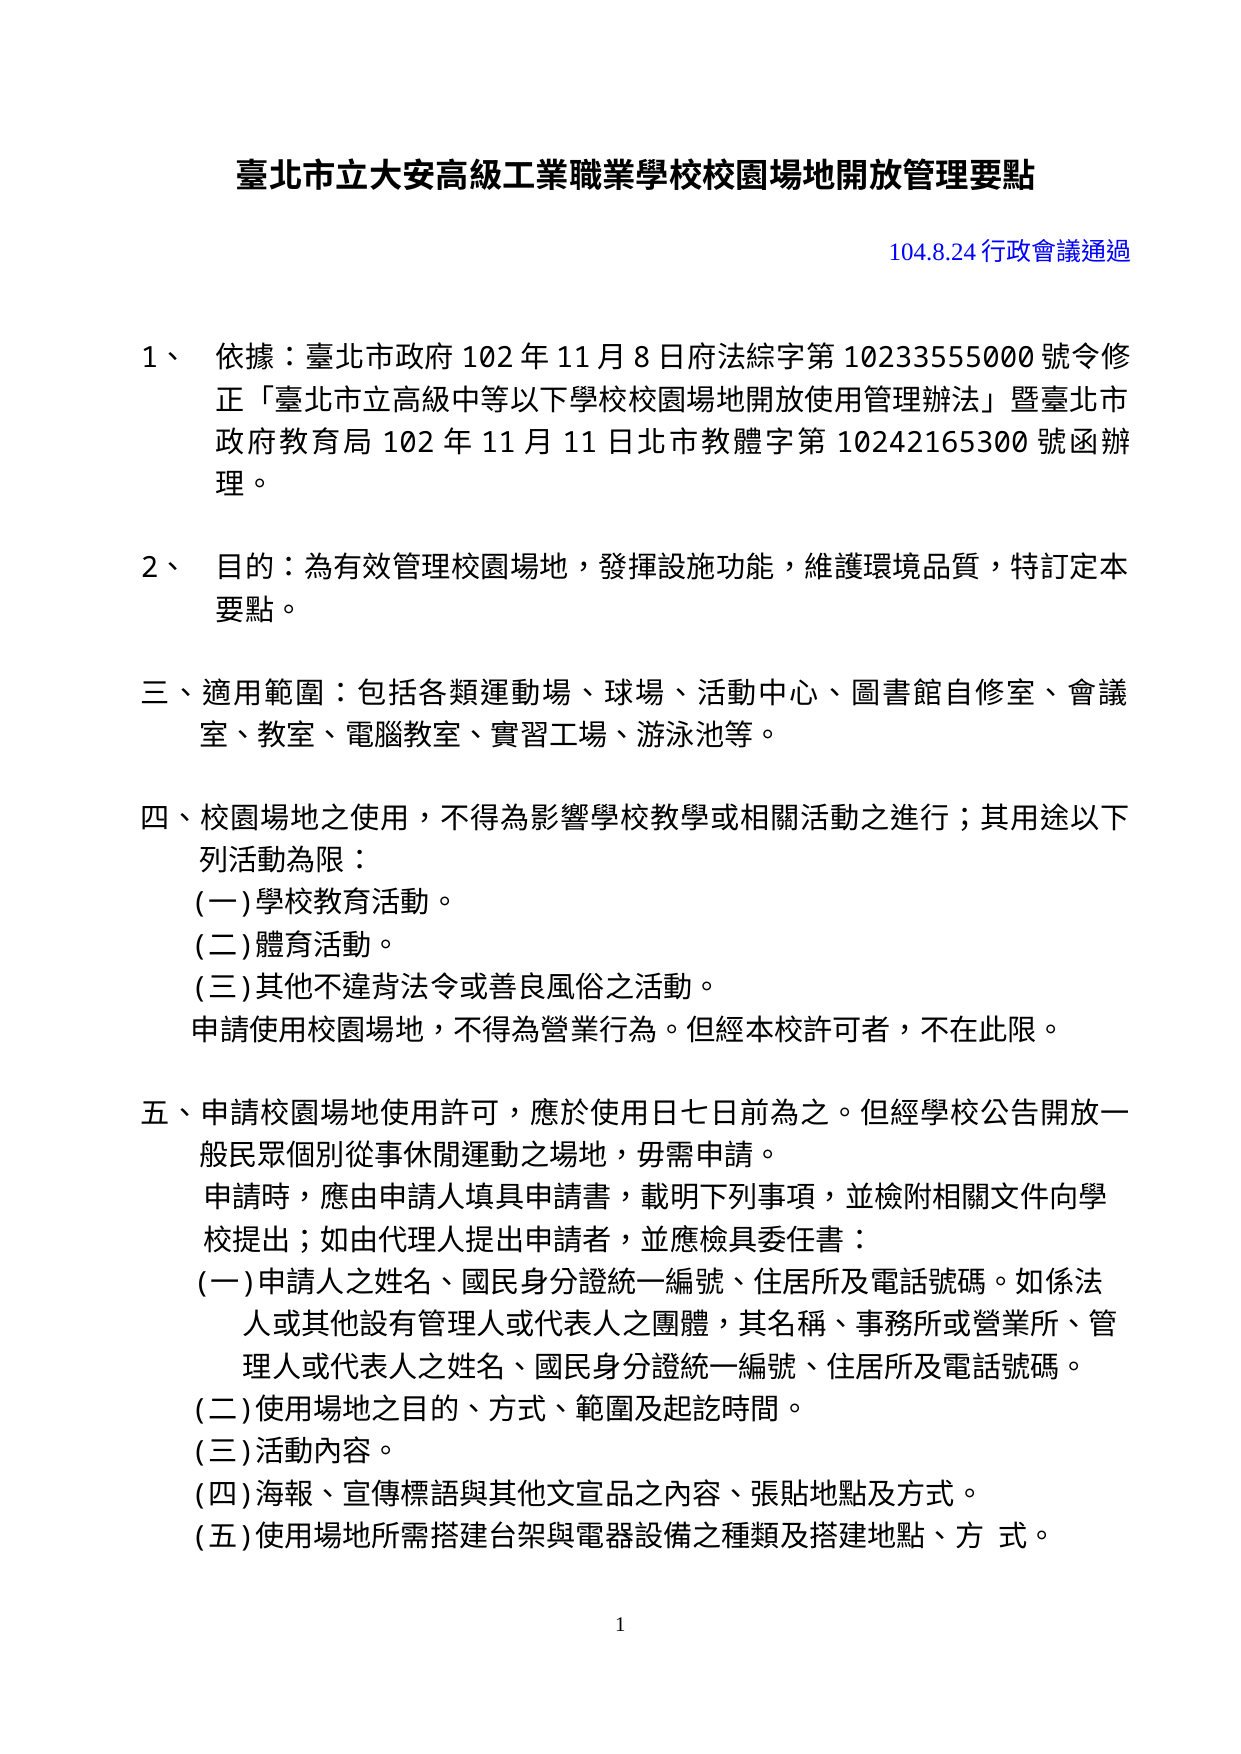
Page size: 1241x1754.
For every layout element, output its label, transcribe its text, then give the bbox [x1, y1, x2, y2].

table_cell 五、申請校園場地使用許可，應於使用日七日前為之。但經學校公告開放一般民眾個別從事休閒運動之場地，毋需申請。 申請時，應由申請人填具申請書，載明下列事項，並檢附相關文件向學校提出；如由代理人提出申請者，並應檢具委任書： (一)申請人之姓名、國民身分證統一編號、住居所及電話號碼。如係法人或其他設有管理人或代表人之團體，其名稱、事務所或營業所、管理人或代表人之姓名、國民身分證統一編號、住居所及電話號碼。 (二)使用場地之目的、方式、範圍及起訖時間。 (三)活動內容。 (四)海報、宣傳標語與其他文宣品之內容、張貼地點及方式。 (五)使用場地所需搭建台架與電器設備之種類及搭建地點、方 式。 [130, 1089, 1141, 1555]
table_cell 目的：為有效管理校園場地，發揮設施功能，維護環境品質，特訂定本要點。 [130, 544, 1141, 668]
table_cell 三、適用範圍：包括各類運動場、球場、活動中心、圖書館自修室、會議室、教室、電腦教室、實習工場、游泳池等。 [130, 669, 1141, 793]
table_cell 四、校園場地之使用，不得為影響學校教學或相關活動之進行；其用途以下列活動為限： (一)學校教育活動。 (二)體育活動。 (三)其他不違背法令或善良風俗之活動。 申請使用校園場地，不得為營業行為。但經本校許可者，不在此限。 [130, 795, 1141, 1088]
table_header 臺北市立大安高級工業職業學校校園場地開放管理要點 104.8.24行政會議通過 [130, 147, 1141, 333]
table_cell 依據：臺北市政府102年11月8日府法綜字第10233555000號令修正「臺北市立高級中等以下學校校園場地開放使用管理辦法」暨臺北市政府教育局102年11月11日北市教體字第10242165300號函辦理。 [130, 334, 1141, 543]
